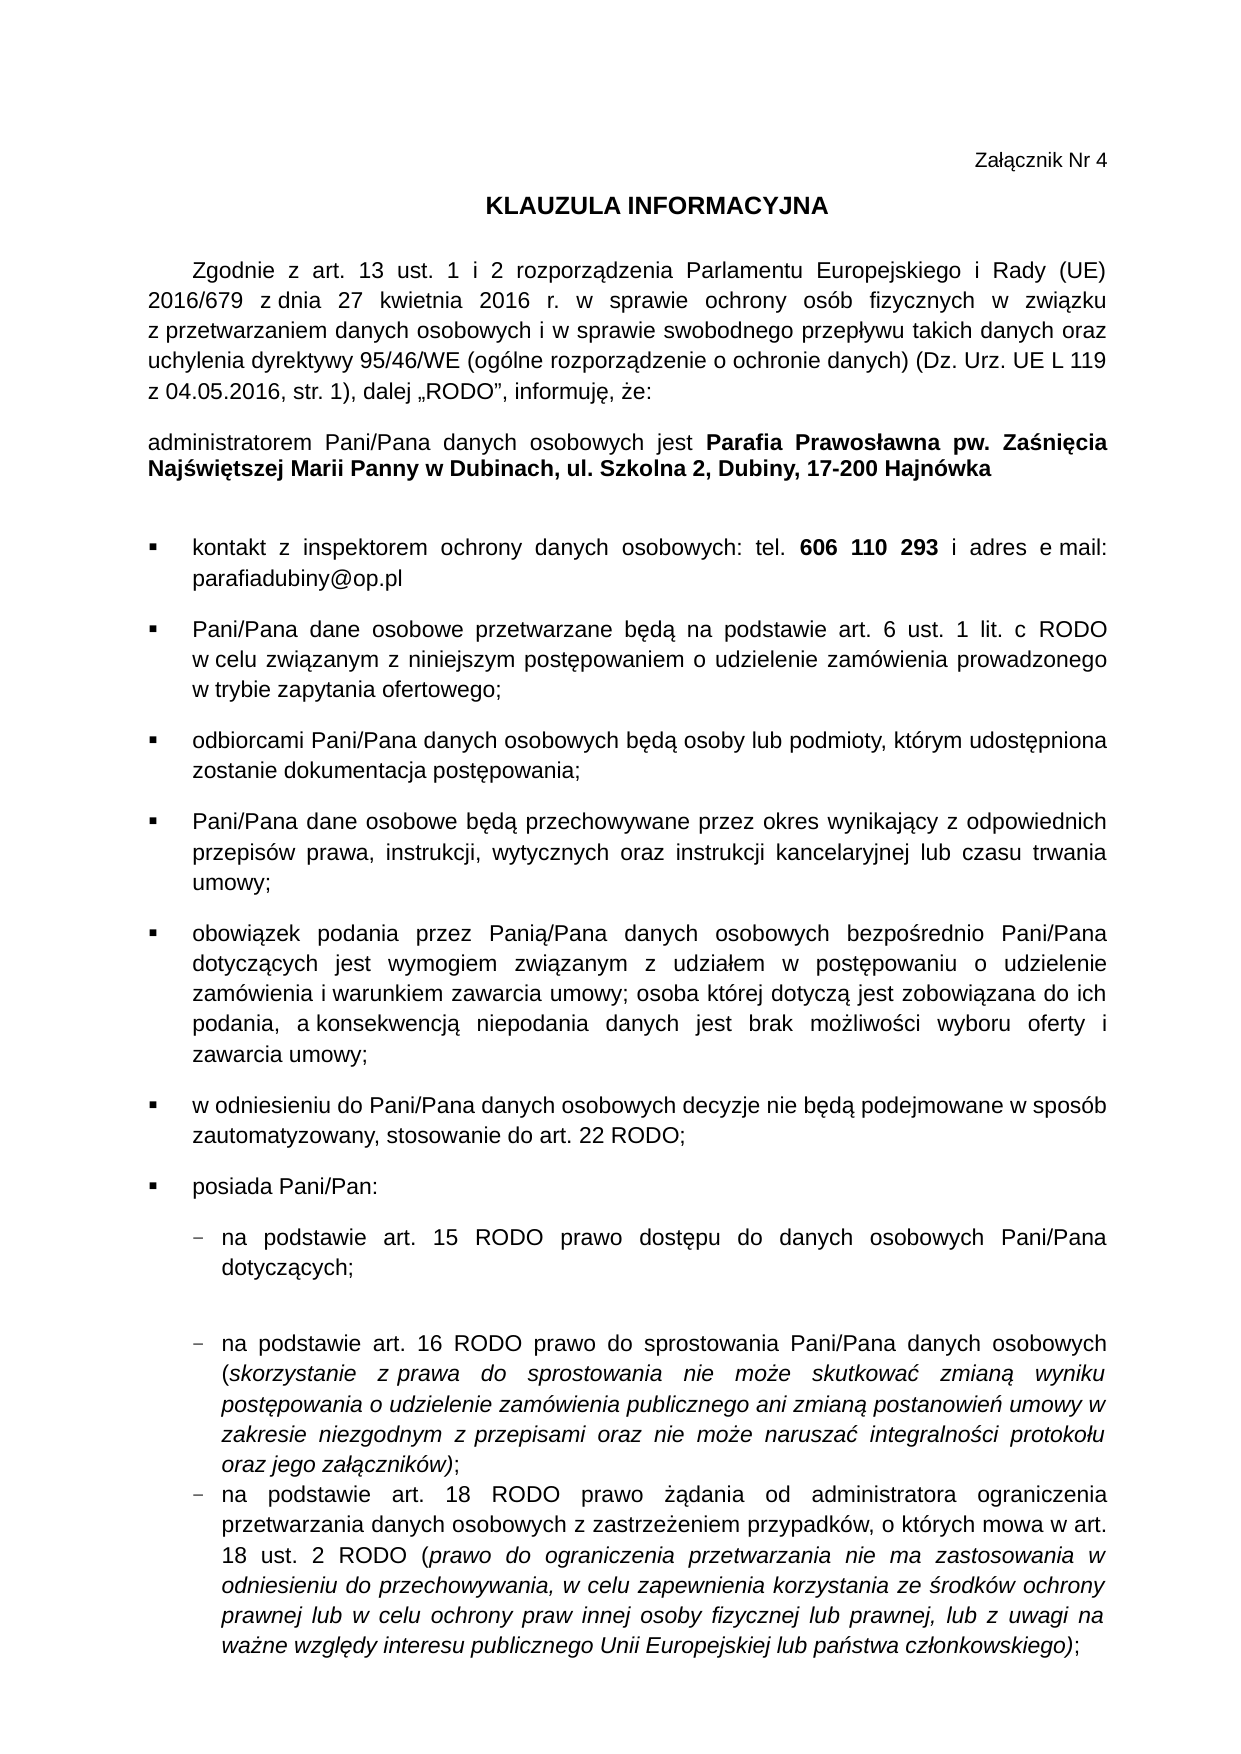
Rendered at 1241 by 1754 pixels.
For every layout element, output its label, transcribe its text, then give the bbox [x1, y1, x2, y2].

list kontakt z inspektorem ochrony danych osobowych: tel. 606 110 293 i adres e mail: parafiadubiny@op.pl [148, 534, 1107, 591]
list odbiorcami Pani/Pana danych osobowych będą osoby lub podmioty, którym udostępniona zostanie dokumentacja postępowania; [148, 727, 1107, 784]
list w odniesieniu do Pani/Pana danych osobowych decyzje nie będą podejmowane w sposób zautomatyzowany, stosowanie do art. 22 RODO; [148, 1092, 1107, 1148]
list Pani/Pana dane osobowe będą przechowywane przez okres wynikający z odpowiednich przepisów prawa, instrukcji, wytycznych oraz instrukcji kancelaryjnej lub czasu trwania umowy; [148, 808, 1107, 895]
text Zgodnie z art. 13 ust. 1 i 2 rozporządzenia Parlamentu Europejskiego i Rady (UE) 2016/679 z dnia 27 kwietnia 2016 r. w sprawie ochrony osób fizycznych w związku z przetwarzaniem danych osobowych i w sprawie swobodnego przepływu takich danych oraz uchylenia dyrektywy 95/46/WE (ogólne rozporządzenie o ochronie danych) (Dz. Urz. UE L 119 z 04.05.2016, str. 1), dalej „RODO”, informuję, że: [148, 257, 1107, 404]
list posiada Pani/Pan: [148, 1173, 1107, 1199]
text KLAUZULA INFORMACYJNA [148, 191, 1107, 219]
text Załącznik Nr 4 [148, 148, 1107, 172]
list na podstawie art. 16 RODO prawo do sprostowania Pani/Pana danych osobowych (skorzystanie z prawa do sprostowania nie może skutkować zmianą wyniku postępowania o udzielenie zamówienia publicznego ani zmianą postanowień umowy w zakresie niezgodnym z przepisami oraz nie może naruszać integralności protokołu oraz jego załączników); [192, 1330, 1107, 1477]
text administratorem Pani/Pana danych osobowych jest Parafia Prawosławna pw. Zaśnięcia Najświętszej Marii Panny w Dubinach, ul. Szkolna 2, Dubiny, 17-200 Hajnówka [148, 429, 1107, 481]
list na podstawie art. 18 RODO prawo żądania od administratora ograniczenia przetwarzania danych osobowych z zastrzeżeniem przypadków, o których mowa w art. 18 ust. 2 RODO (prawo do ograniczenia przetwarzania nie ma zastosowania w odniesieniu do przechowywania, w celu zapewnienia korzystania ze środków ochrony prawnej lub w celu ochrony praw innej osoby fizycznej lub prawnej, lub z uwagi na ważne względy interesu publicznego Unii Europejskiej lub państwa członkowskiego); [192, 1481, 1107, 1659]
list obowiązek podania przez Panią/Pana danych osobowych bezpośrednio Pani/Pana dotyczących jest wymogiem związanym z udziałem w postępowaniu o udzielenie zamówienia i warunkiem zawarcia umowy; osoba której dotyczą jest zobowiązana do ich podania, a konsekwencją niepodania danych jest brak możliwości wyboru oferty i zawarcia umowy; [148, 920, 1107, 1067]
list Pani/Pana dane osobowe przetwarzane będą na podstawie art. 6 ust. 1 lit. c RODO w celu związanym z niniejszym postępowaniem o udzielenie zamówienia prowadzonego w trybie zapytania ofertowego; [148, 616, 1107, 702]
list na podstawie art. 15 RODO prawo dostępu do danych osobowych Pani/Pana dotyczących; [192, 1224, 1107, 1281]
